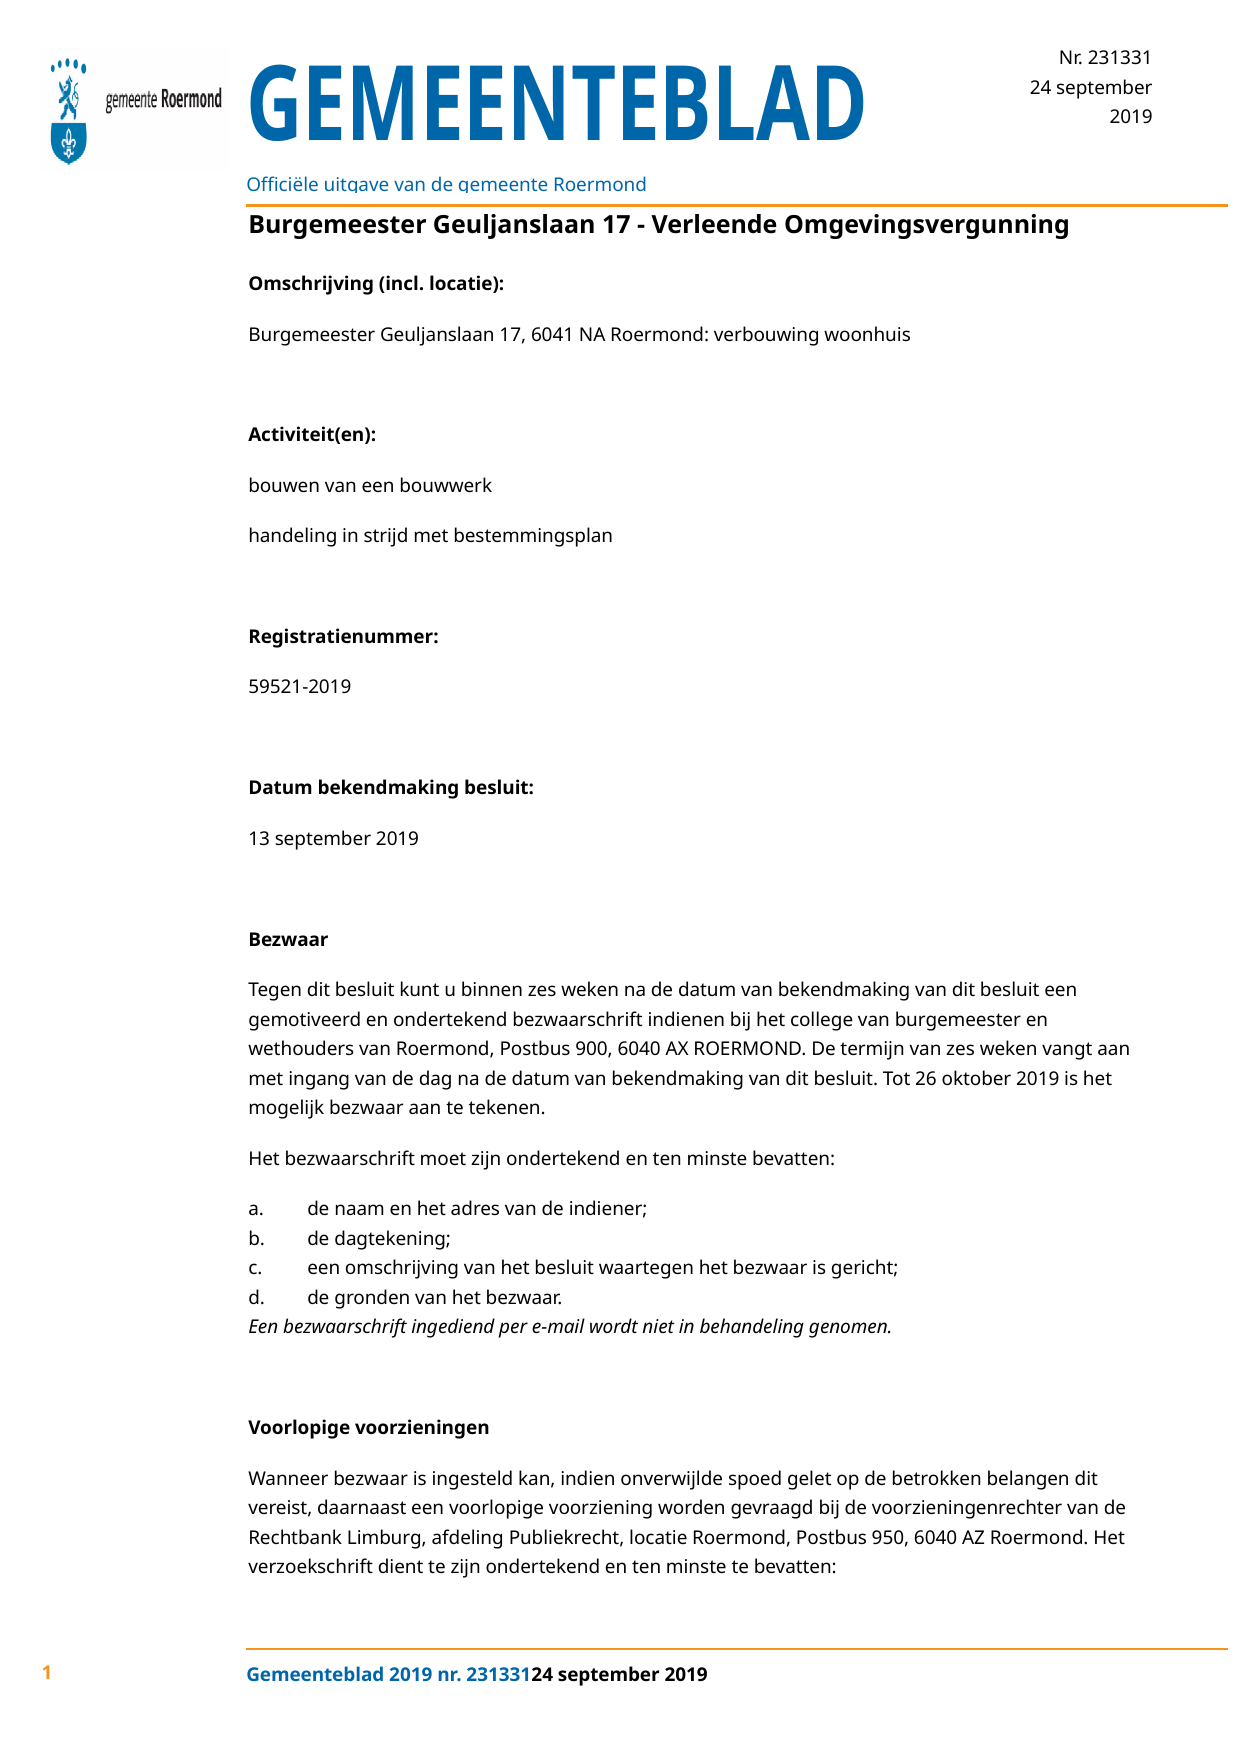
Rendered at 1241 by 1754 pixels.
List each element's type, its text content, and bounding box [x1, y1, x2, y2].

text Registratienummer: [248, 623, 1152, 649]
text Omschrijving (incl. locatie): [248, 270, 1152, 296]
list de naam en het adres van de indiener; [248, 1195, 1152, 1221]
text Datum bekendmaking besluit: [248, 774, 1152, 800]
list de dagtekening; [248, 1225, 1152, 1251]
text Een bezwaarschrift ingediend per e-mail wordt niet in behandeling genomen. [248, 1314, 1152, 1339]
text 59521-2019 [248, 674, 1152, 699]
text handeling in strijd met bestemmingsplan [248, 522, 1152, 548]
text Tegen dit besluit kunt u binnen zes weken na de datum van bekendmaking van dit besluit een gemotiveerd en ondertekend bezwaarschrift indienen bij het college van burgemeester en wethouders van Roermond, Postbus 900, 6040 AX ROERMOND. De termijn van zes weken vangt aan met ingang van de dag na de datum van bekendmaking van dit besluit. Tot 26 oktober 2019 is het mogelijk bezwaar aan te tekenen. [248, 976, 1152, 1120]
text Burgemeester Geuljanslaan 17, 6041 NA Roermond: verbouwing woonhuis [248, 321, 1152, 346]
text Wanneer bezwaar is ingesteld kan, indien onverwijlde spoed gelet op de betrokken belangen dit vereist, daarnaast een voorlopige voorziening worden gevraagd bij de voorzieningenrechter van de Rechtbank Limburg, afdeling Publiekrecht, locatie Roermond, Postbus 950, 6040 AZ Roermond. Het verzoekschrift dient te zijn ondertekend en ten minste te bevatten: [248, 1465, 1152, 1579]
text Bezwaar [248, 926, 1152, 951]
list een omschrijving van het besluit waartegen het bezwaar is gericht; [248, 1254, 1152, 1280]
picture [41, 47, 231, 172]
text Activiteit(en): [248, 422, 1152, 447]
text Voorlopige voorzieningen [248, 1414, 1152, 1440]
text Het bezwaarschrift moet zijn ondertekend en ten minste bevatten: [248, 1145, 1152, 1171]
text bouwen van een bouwwerk [248, 472, 1152, 498]
text Burgemeester Geuljanslaan 17 - Verleende Omgevingsvergunning [248, 207, 1152, 241]
text 13 september 2019 [248, 825, 1152, 851]
list de gronden van het bezwaar. [248, 1284, 1152, 1310]
